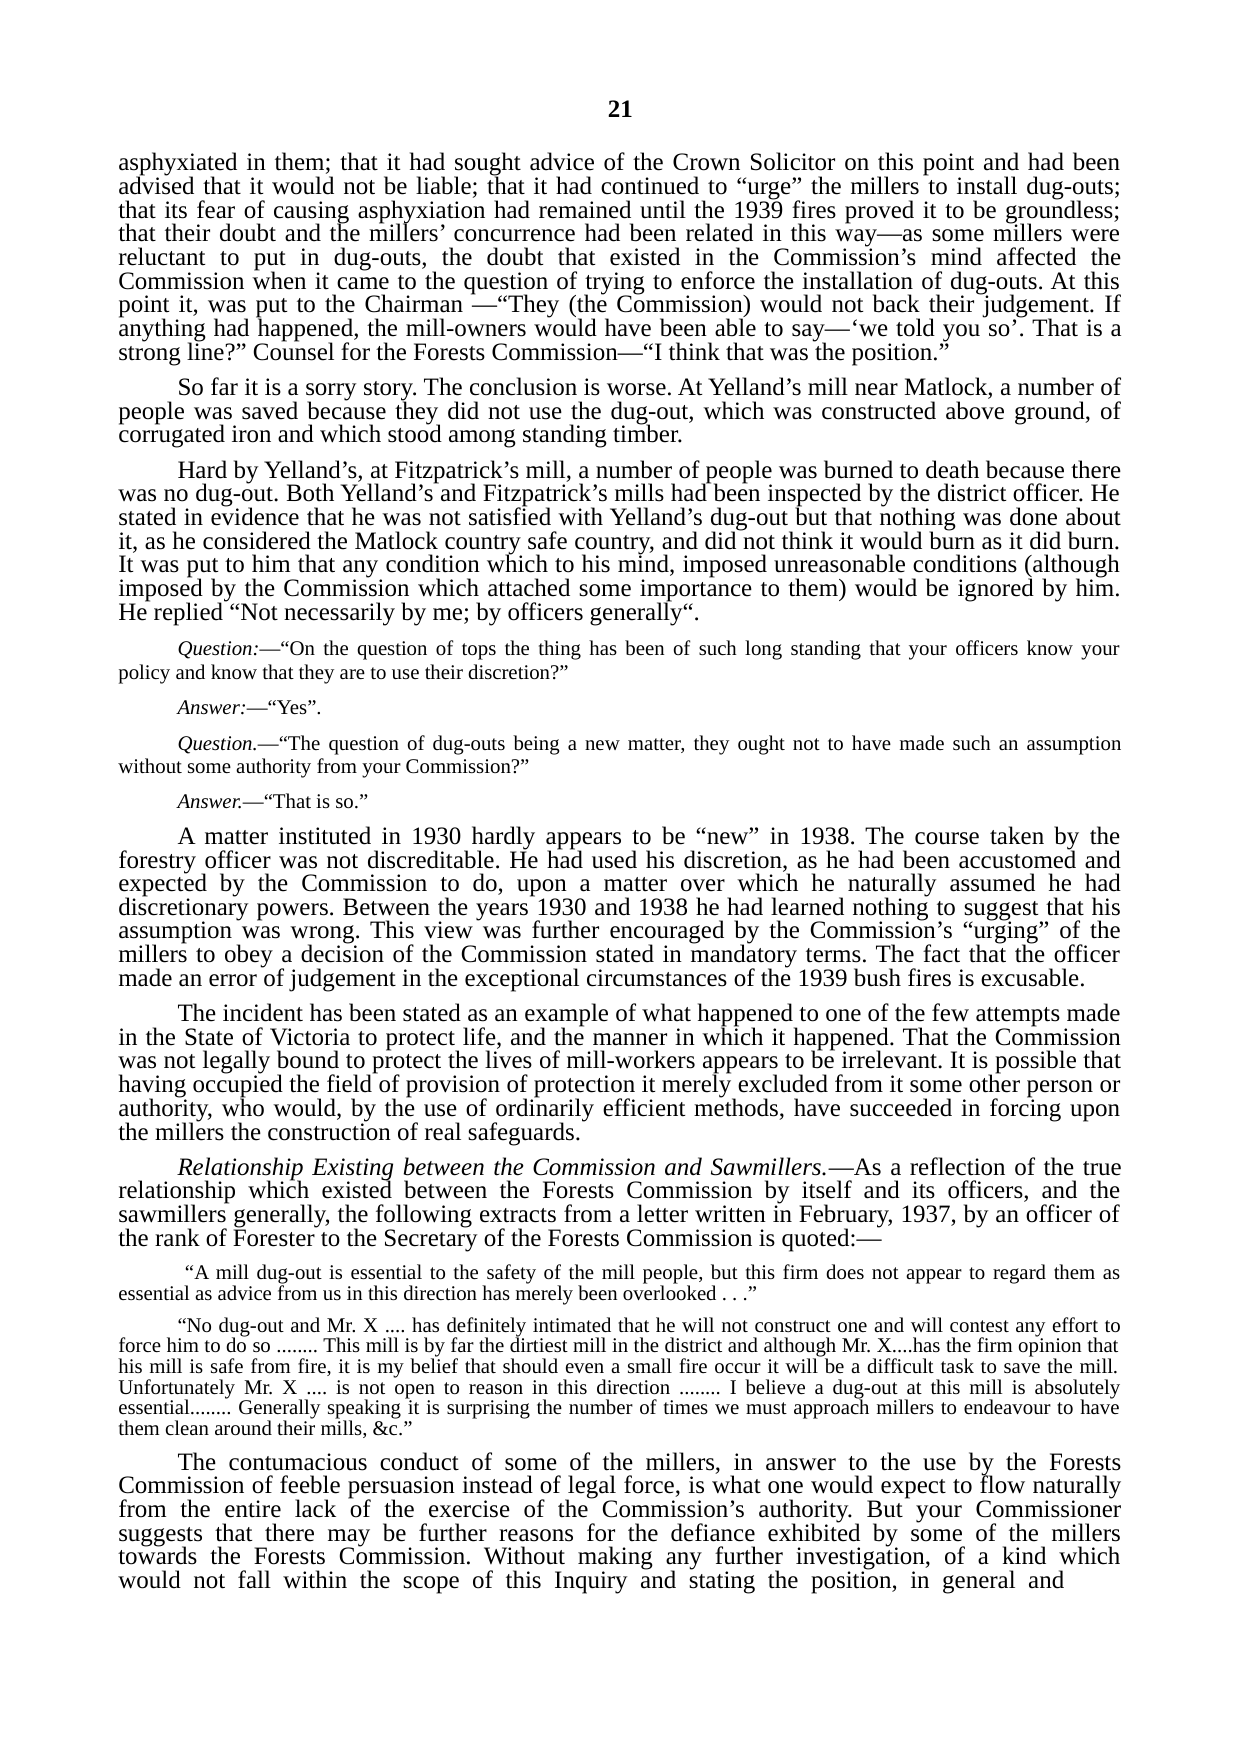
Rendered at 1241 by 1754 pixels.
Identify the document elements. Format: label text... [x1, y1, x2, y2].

text Question.—“The question of dug-outs being a new matter, they ought not to have made such an assumption without some authority from your Commission?” [118, 731, 1122, 778]
text The incident has been stated as an example of what happened to one of the few attempts made in the State of Victoria to protect life, and the manner in which it happened. That the Commission was not legally bound to protect the lives of mill-workers appears to be irrelevant. It is possible that having occupied the field of provision of protection it merely excluded from it some other person or authority, who would, by the use of ordinarily efficient methods, have succeeded in forcing upon the millers the construction of real safeguards. [118, 1003, 1122, 1145]
text asphyxiated in them; that it had sought advice of the Crown Solicitor on this point and had been advised that it would not be liable; that it had continued to “urge” the millers to install dug-outs; that its fear of causing asphyxiation had remained until the 1939 fires proved it to be groundless; that their doubt and the millers’ concurrence had been related in this way—as some millers were reluctant to put in dug-outs, the doubt that existed in the Commission’s mind affected the Commission when it came to the question of trying to enforce the installation of dug-outs. At this point it, was put to the Chairman —“They (the Commission) would not back their judgement. If anything had happened, the mill-owners would have been able to say—‘we told you so’. That is a strong line?” Counsel for the Forests Commission—“I think that was the position.” [118, 152, 1122, 365]
text The contumacious conduct of some of the millers, in answer to the use by the Forests Commission of feeble persuasion instead of legal force, is what one would expect to flow naturally from the entire lack of the exercise of the Commission’s authority. But your Commissioner suggests that there may be further reasons for the defiance exhibited by some of the millers towards the Forests Commission. Without making any further investigation, of a kind which would not fall within the scope of this Inquiry and stating the position, in general and [118, 1451, 1122, 1593]
text Hard by Yelland’s, at Fitzpatrick’s mill, a number of people was burned to death because there was no dug-out. Both Yelland’s and Fitzpatrick’s mills had been inspected by the district officer. He stated in evidence that he was not satisfied with Yelland’s dug-out but that nothing was done about it, as he considered the Matlock country safe country, and did not think it would burn as it did burn. It was put to him that any condition which to his mind, imposed unreasonable conditions (although imposed by the Commission which attached some importance to them) would be ignored by him. He replied “Not necessarily by me; by officers generally“. [118, 459, 1122, 625]
text “No dug-out and Mr. X .... has definitely intimated that he will not construct one and will contest any effort to force him to do so ........ This mill is by far the dirtiest mill in the district and although Mr. X....has the firm opinion that his mill is safe from fire, it is my belief that should even a small fire occur it will be a difficult task to save the mill. Unfortunately Mr. X .... is not open to reason in this direction ........ I believe a dug-out at this mill is absolutely essential........ Generally speaking it is surprising the number of times we must approach millers to endeavour to have them clean around their mills, &c.” [118, 1316, 1122, 1439]
text A matter instituted in 1930 hardly appears to be “new” in 1938. The course taken by the forestry officer was not discreditable. He had used his discretion, as he had been accustomed and expected by the Commission to do, upon a matter over which he naturally assumed he had discretionary powers. Between the years 1930 and 1938 he had learned nothing to suggest that his assumption was wrong. This view was further encouraged by the Commission’s “urging” of the millers to obey a decision of the Commission stated in mandatory terms. The fact that the officer made an error of judgement in the exceptional circumstances of the 1939 bush fires is excusable. [118, 826, 1122, 991]
text Answer.—“That is so.” [118, 790, 1122, 814]
text Answer:—“Yes”. [118, 696, 1122, 719]
text So far it is a sorry story. The conclusion is worse. At Yelland’s mill near Matlock, a number of people was saved because they did not use the dug-out, which was constructed above ground, of corrugated iron and which stood among standing timber. [118, 377, 1122, 447]
text Relationship Existing between the Commission and Sawmillers.—As a reflection of the true relationship which existed between the Forests Commission by itself and its officers, and the sawmillers generally, the following extracts from a letter written in February, 1937, by an officer of the rank of Forester to the Secretary of the Forests Commission is quoted:— [118, 1156, 1122, 1251]
text Question:—“On the question of tops the thing has been of such long standing that your officers know your policy and know that they are to use their discretion?” [118, 637, 1122, 684]
text “A mill dug-out is essential to the safety of the mill people, but this firm does not appear to regard them as essential as advice from us in this direction has merely been overlooked . . .” [118, 1263, 1122, 1304]
